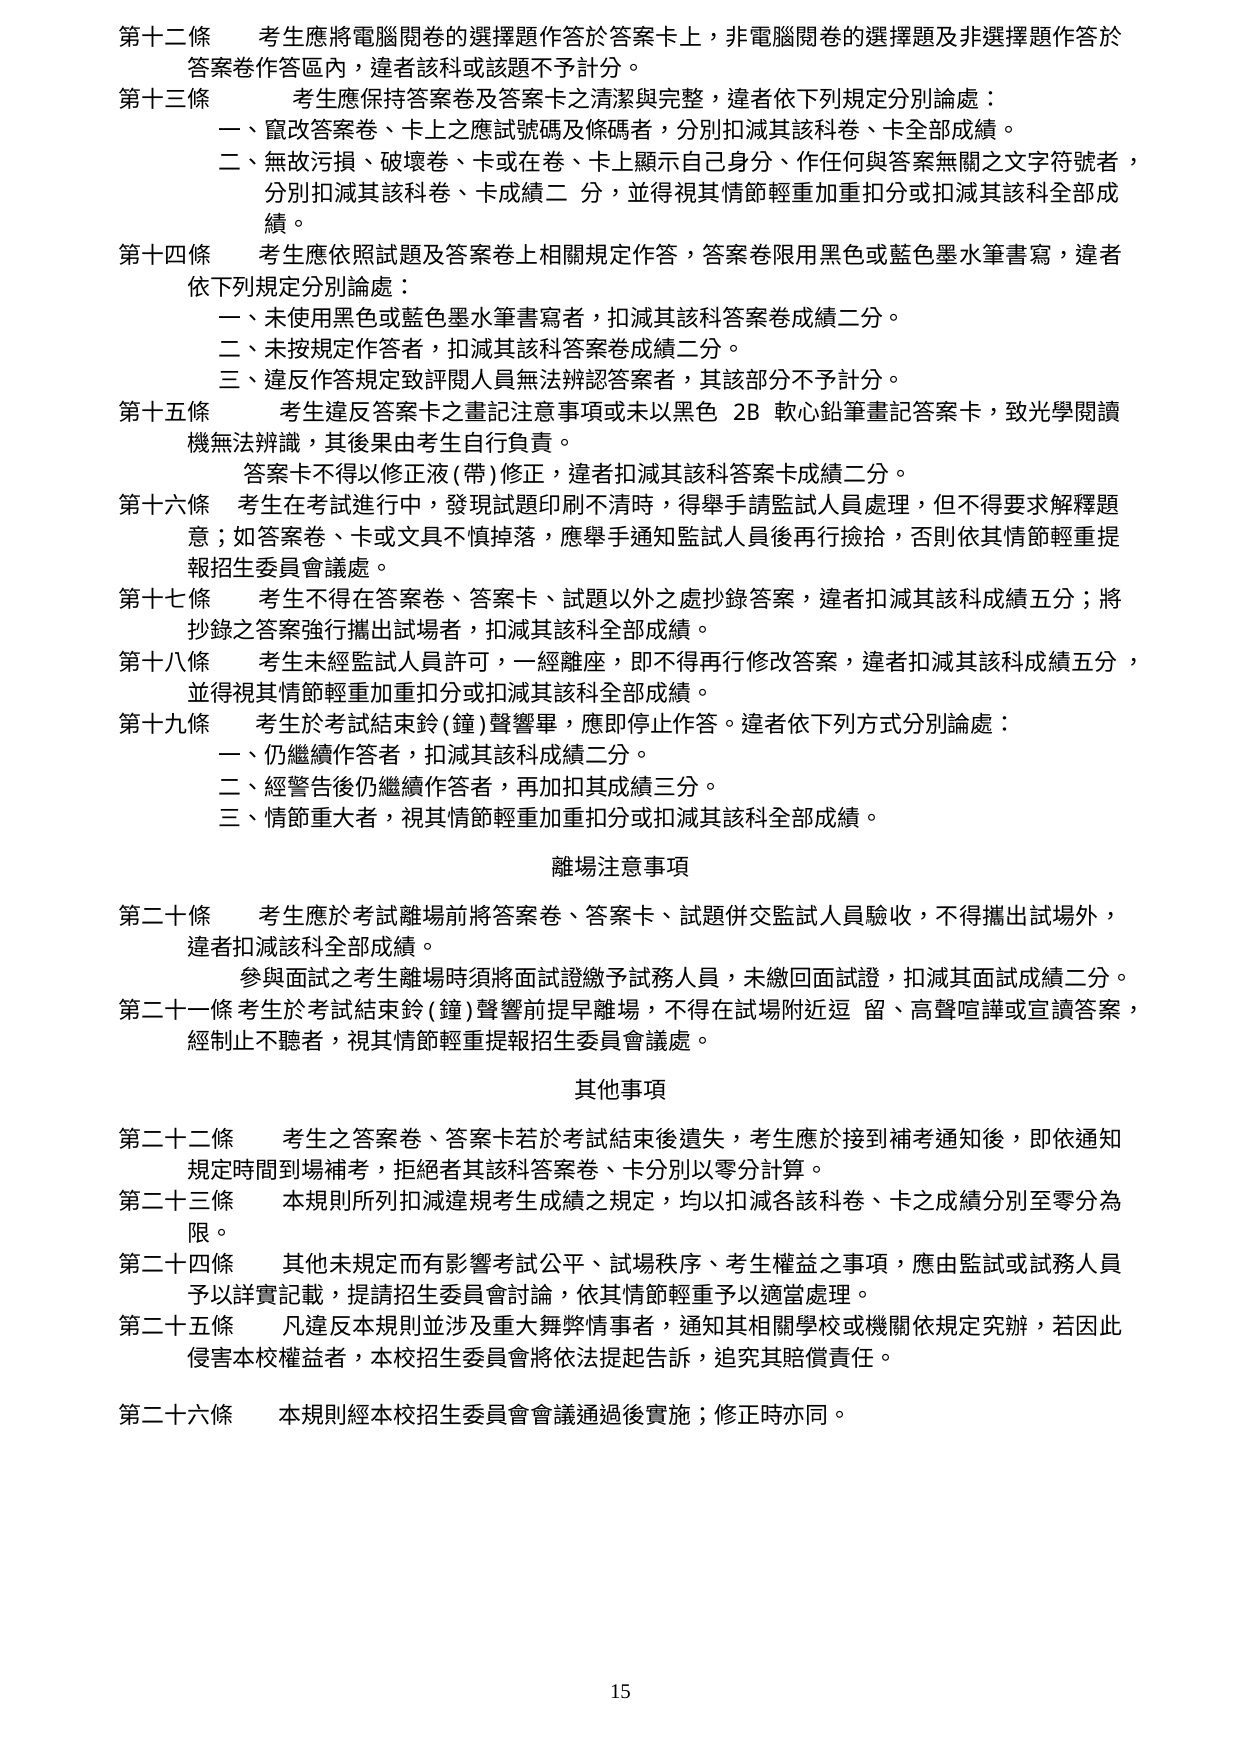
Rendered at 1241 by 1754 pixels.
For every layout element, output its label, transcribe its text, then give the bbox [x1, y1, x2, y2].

text 第十七條 考生不得在答案卷、答案卡、試題以外之處抄錄答案，違者扣減其該科成績五分；將抄錄之答案強行攜出試場者，扣減其該科全部成績。 [118, 583, 1122, 645]
text 第十八條 考生未經監試人員許可，一經離座，即不得再行修改答案，違者扣減其該科成績五分，並得視其情節輕重加重扣分或扣減其該科全部成績。 [118, 645, 1122, 708]
text 第二十五條 凡違反本規則並涉及重大舞弊情事者，通知其相關學校或機關依規定究辦，若因此侵害本校權益者，本校招生委員會將依法提起告訴，追究其賠償責任。 [118, 1310, 1122, 1372]
text 二、經警告後仍繼續作答者，再加扣其成績三分。 [218, 770, 1122, 801]
text 三、違反作答規定致評閱人員無法辨認答案者，其該部分不予計分。 [218, 364, 1122, 395]
text 第二十三條 本規則所列扣減違規考生成績之規定，均以扣減各該科卷、卡之成績分別至零分為限。 [118, 1185, 1122, 1247]
text 第十五條 考生違反答案卡之畫記注意事項或未以黑色 2B 軟心鉛筆畫記答案卡，致光學閱讀機無法辨識，其後果由考生自行負責。 [118, 395, 1122, 458]
text 第十九條 考生於考試結束鈴(鐘)聲響畢，應即停止作答。違者依下列方式分別論處： [118, 708, 1122, 739]
text 一、竄改答案卷、卡上之應試號碼及條碼者，分別扣減其該科卷、卡全部成績。 [218, 114, 1122, 145]
text 第十三條 考生應保持答案卷及答案卡之清潔與完整，違者依下列規定分別論處： [118, 83, 1122, 114]
text 第十四條 考生應依照試題及答案卷上相關規定作答，答案卷限用黑色或藍色墨水筆書寫，違者依下列規定分別論處： [118, 239, 1122, 301]
text 第二十二條 考生之答案卷、答案卡若於考試結束後遺失，考生應於接到補考通知後，即依通知規定時間到場補考，拒絕者其該科答案卷、卡分別以零分計算。 [118, 1122, 1122, 1185]
text 三、情節重大者，視其情節輕重加重扣分或扣減其該科全部成績。 [218, 801, 1122, 833]
text 答案卡不得以修正液(帶)修正，違者扣減其該科答案卡成績二分。 [243, 458, 1122, 489]
text 一、仍繼續作答者，扣減其該科成績二分。 [218, 739, 1122, 770]
text 第二十一條 考生於考試結束鈴(鐘)聲響前提早離場，不得在試場附近逗 留、高聲喧譁或宣讀答案，經制止不聽者，視其情節輕重提報招生委員會議處。 [118, 993, 1122, 1056]
text 第十六條 考生在考試進行中，發現試題印刷不清時，得舉手請監試人員處理，但不得要求解釋題意；如答案卷、卡或文具不慎掉落，應舉手通知監試人員後再行撿拾，否則依其情節輕重提報招生委員會議處。 [118, 489, 1122, 583]
text 其他事項 [118, 1073, 1122, 1104]
text 第二十六條 本規則經本校招生委員會會議通過後實施；修正時亦同。 [118, 1372, 1122, 1435]
text 二、無故污損、破壞卷、卡或在卷、卡上顯示自己身分、作任何與答案無關之文字符號者，分別扣減其該科卷、卡成績二 分，並得視其情節輕重加重扣分或扣減其該科全部成績。 [218, 145, 1122, 239]
text 參與面試之考生離場時須將面試證繳予試務人員，未繳回面試證，扣減其面試成績二分。 [193, 962, 1122, 993]
text 離場注意事項 [118, 850, 1122, 882]
text 第十二條 考生應將電腦閱卷的選擇題作答於答案卡上，非電腦閱卷的選擇題及非選擇題作答於答案卷作答區內，違者該科或該題不予計分。 [118, 20, 1122, 83]
text 一、未使用黑色或藍色墨水筆書寫者，扣減其該科答案卷成績二分。 [218, 301, 1122, 333]
text 二、未按規定作答者，扣減其該科答案卷成績二分。 [218, 333, 1122, 364]
text 第二十條 考生應於考試離場前將答案卷、答案卡、試題併交監試人員驗收，不得攜出試場外，違者扣減該科全部成績。 [118, 899, 1122, 962]
text 第二十四條 其他未規定而有影響考試公平、試場秩序、考生權益之事項，應由監試或試務人員予以詳實記載，提請招生委員會討論，依其情節輕重予以適當處理。 [118, 1247, 1122, 1310]
